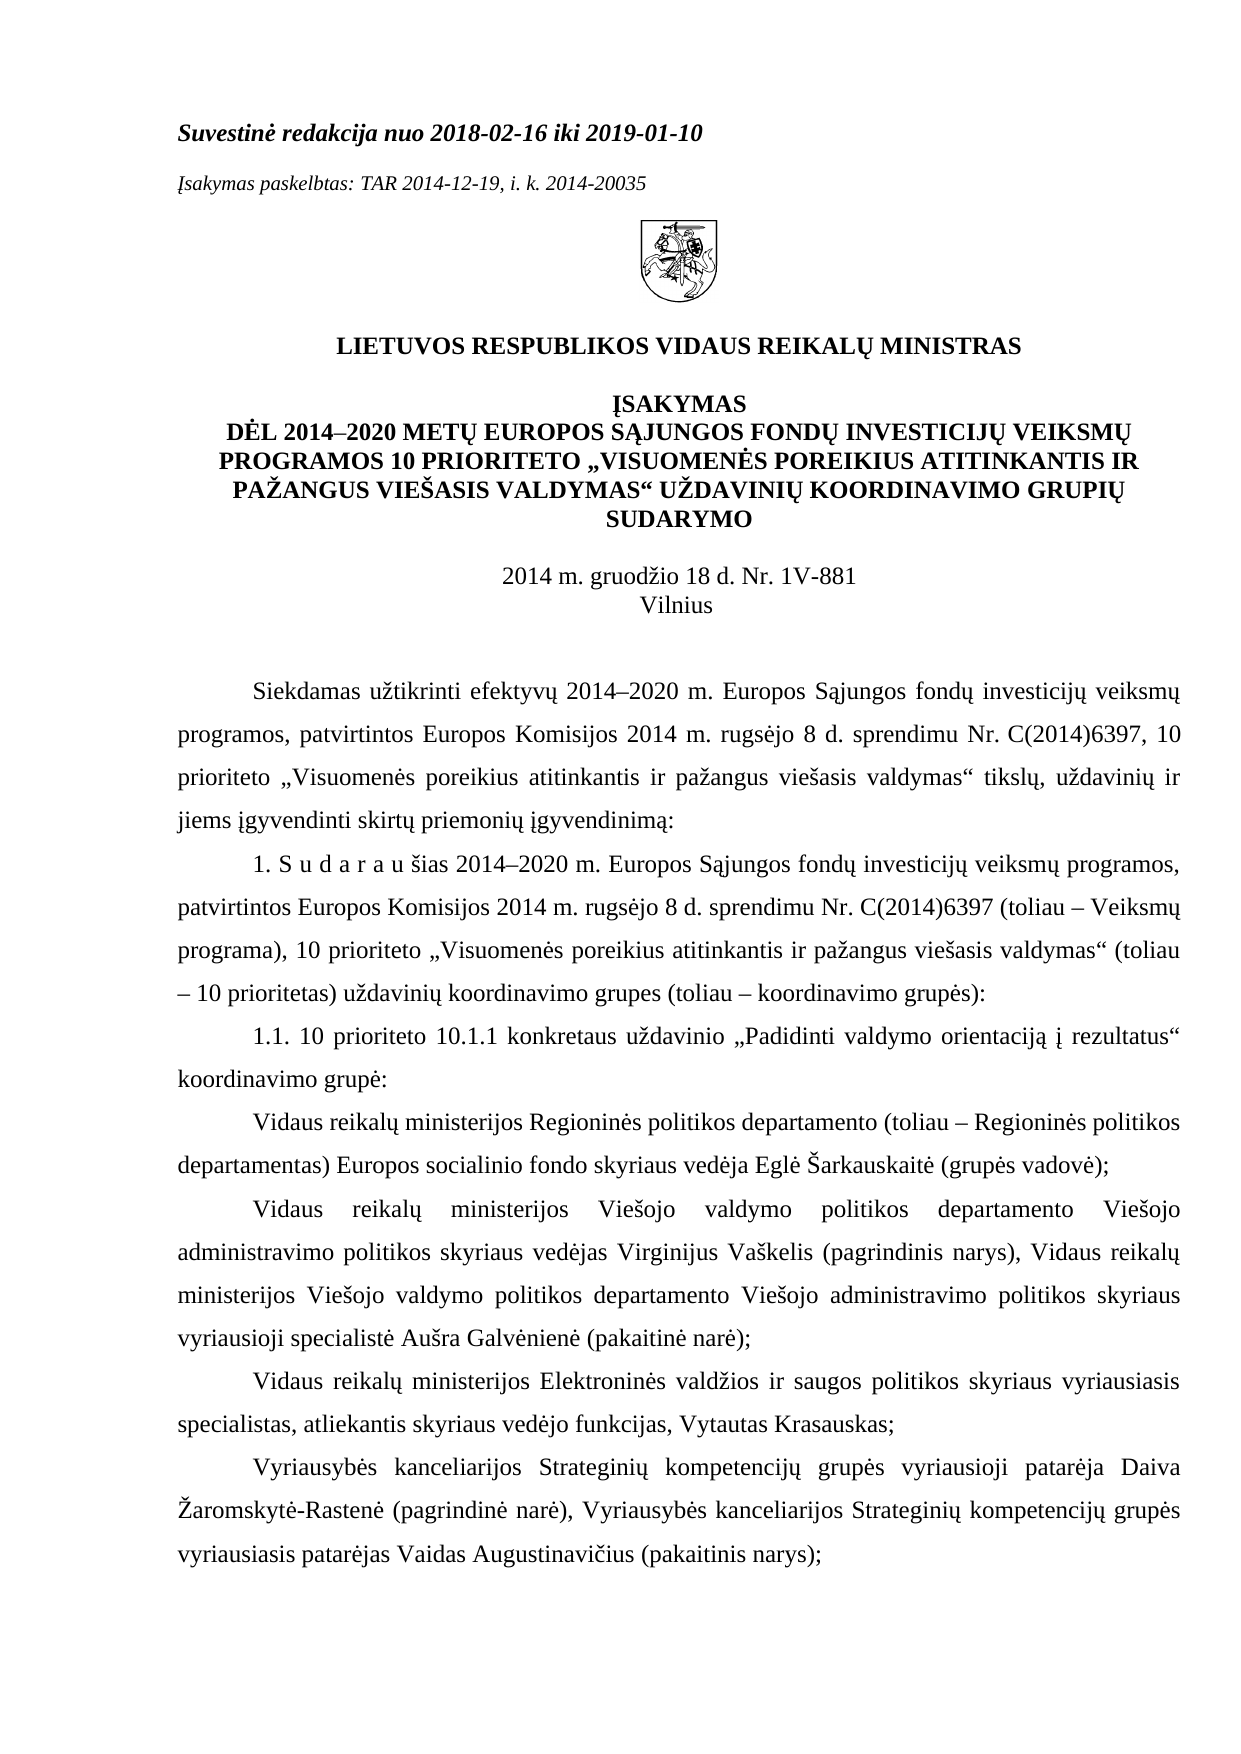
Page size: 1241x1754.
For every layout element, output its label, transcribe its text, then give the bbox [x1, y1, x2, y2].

text Vyriausybės kanceliarijos Strateginių kompetencijų grupės vyriausioji patarėja Daiva Žaromskytė-Rastenė (pagrindinė narė), Vyriausybės kanceliarijos Strateginių kompetencijų grupės vyriausiasis patarėjas Vaidas Augustinavičius (pakaitinis narys); [177, 1452, 1181, 1567]
text Vidaus reikalų ministerijos Elektroninės valdžios ir saugos politikos skyriaus vyriausiasis specialistas, atliekantis skyriaus vedėjo funkcijas, Vytautas Krasauskas; [177, 1366, 1181, 1438]
text 2014 m. gruodžio 18 d. Nr. 1V-881 [177, 561, 1181, 590]
text ĮSAKYMAS [177, 389, 1181, 417]
text Vilnius [177, 590, 1181, 619]
text DĖL 2014–2020 METŲ EUROPOS SĄJUNGOS FONDŲ INVESTICIJŲ VEIKSMŲ PROGRAMOS 10 PRIORITETO „VISUOMENĖS POREIKIUS ATITINKANTIS IR PAŽANGUS VIEŠASIS VALDYMAS“ UŽDAVINIŲ KOORDINAVIMO GRUPIŲ SUDARYMO [177, 417, 1181, 532]
text 1. S u d a r a u šias 2014–2020 m. Europos Sąjungos fondų investicijų veiksmų programos, patvirtintos Europos Komisijos 2014 m. rugsėjo 8 d. sprendimu Nr. C(2014)6397 (toliau – Veiksmų programa), 10 prioriteto „Visuomenės poreikius atitinkantis ir pažangus viešasis valdymas“ (toliau – 10 prioritetas) uždavinių koordinavimo grupes (toliau – koordinavimo grupės): [177, 849, 1181, 1007]
text Siekdamas užtikrinti efektyvų 2014–2020 m. Europos Sąjungos fondų investicijų veiksmų programos, patvirtintos Europos Komisijos 2014 m. rugsėjo 8 d. sprendimu Nr. C(2014)6397, 10 prioriteto „Visuomenės poreikius atitinkantis ir pažangus viešasis valdymas“ tikslų, uždavinių ir jiems įgyvendinti skirtų priemonių įgyvendinimą: [177, 676, 1181, 834]
text LIETUVOS RESPUBLIKOS VIDAUS REIKALŲ MINISTRAS [177, 331, 1181, 360]
text Suvestinė redakcija nuo 2018-02-16 iki 2019-01-10 [177, 118, 1181, 147]
text Įsakymas paskelbtas: TAR 2014-12-19, i. k. 2014-20035 [177, 171, 1181, 195]
text Vidaus reikalų ministerijos Regioninės politikos departamento (toliau – Regioninės politikos departamentas) Europos socialinio fondo skyriaus vedėja Eglė Šarkauskaitė (grupės vadovė); [177, 1107, 1181, 1179]
text 1.1. 10 prioriteto 10.1.1 konkretaus uždavinio „Padidinti valdymo orientaciją į rezultatus“ koordinavimo grupė: [177, 1021, 1181, 1093]
text Vidaus reikalų ministerijos Viešojo valdymo politikos departamento Viešojo administravimo politikos skyriaus vedėjas Virginijus Vaškelis (pagrindinis narys), Vidaus reikalų ministerijos Viešojo valdymo politikos departamento Viešojo administravimo politikos skyriaus vyriausioji specialistė Aušra Galvėnienė (pakaitinė narė); [177, 1194, 1181, 1352]
